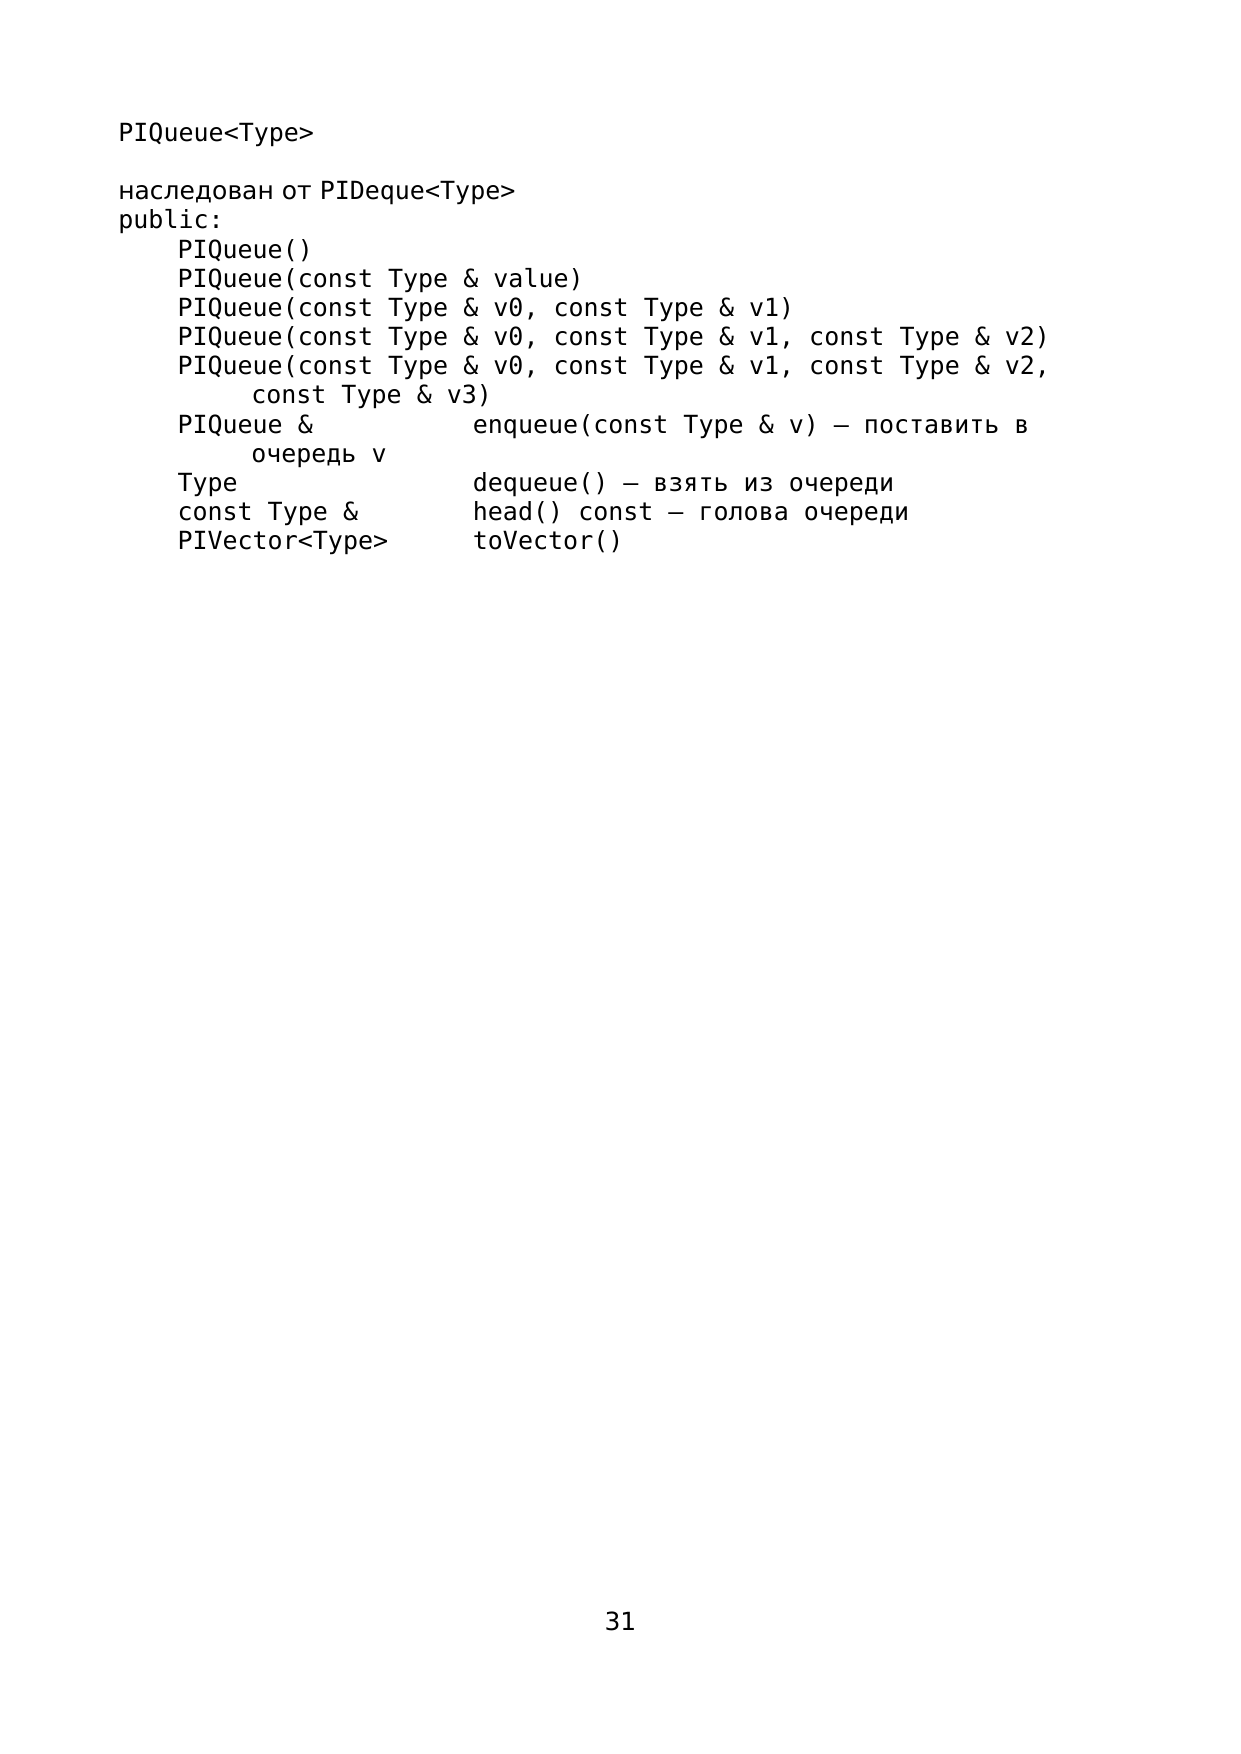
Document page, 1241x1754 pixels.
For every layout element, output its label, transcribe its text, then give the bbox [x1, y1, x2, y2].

text PIQueue(const Type & v0, const Type & v1, const Type & v2, const Type & v3) [118, 351, 1122, 410]
text PIQueue<Type> [118, 118, 1122, 147]
text const Type & head() const – голова очереди [118, 497, 1122, 526]
text PIQueue(const Type & v0, const Type & v1) [118, 293, 1122, 322]
text PIQueue() [118, 235, 1122, 264]
text public: [118, 206, 1122, 235]
text PIQueue(const Type & v0, const Type & v1, const Type & v2) [118, 322, 1122, 351]
text PIQueue(const Type & value) [118, 264, 1122, 293]
text Type dequeue() – взять из очереди [118, 468, 1122, 497]
text PIQueue & enqueue(const Type & v) – поставить в очередь v [118, 410, 1122, 468]
text PIVector<Type> toVector() [118, 526, 1122, 556]
text наследован от PIDeque<Type> [118, 176, 1122, 206]
